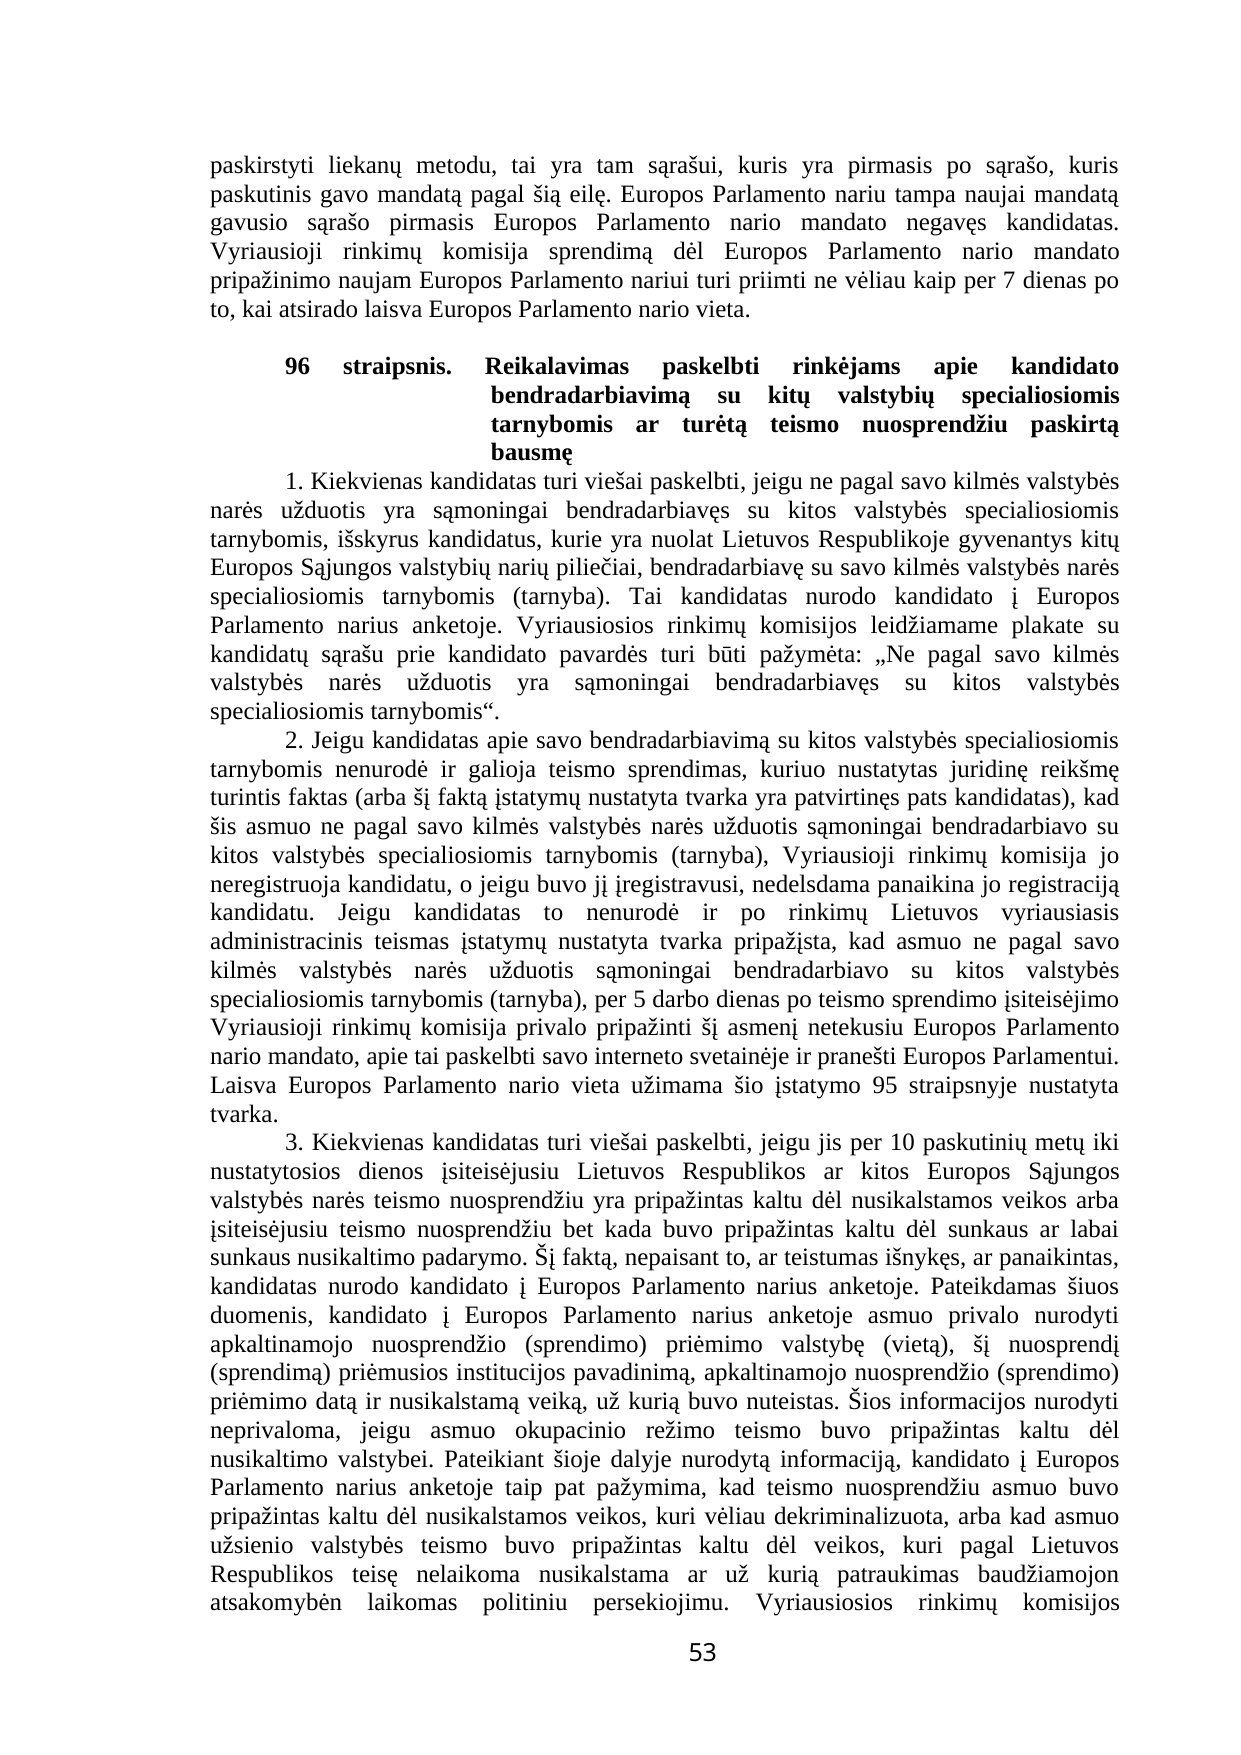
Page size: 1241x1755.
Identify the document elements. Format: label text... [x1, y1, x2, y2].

text 96 straipsnis. Reikalavimas paskelbti rinkėjams apie kandidato bendradarbiavimą su kitų valstybių specialiosiomis tarnybomis ar turėtą teismo nuosprendžiu paskirtą bausmę [285, 351, 1120, 466]
text 2. Jeigu kandidatas apie savo bendradarbiavimą su kitos valstybės specialiosiomis tarnybomis nenurodė ir galioja teismo sprendimas, kuriuo nustatytas juridinę reikšmę turintis faktas (arba šį faktą įstatymų nustatyta tvarka yra patvirtinęs pats kandidatas), kad šis asmuo ne pagal savo kilmės valstybės narės užduotis sąmoningai bendradarbiavo su kitos valstybės specialiosiomis tarnybomis (tarnyba), Vyriausioji rinkimų komisija jo neregistruoja kandidatu, o jeigu buvo jį įregistravusi, nedelsdama panaikina jo registraciją kandidatu. Jeigu kandidatas to nenurodė ir po rinkimų Lietuvos vyriausiasis administracinis teismas įstatymų nustatyta tvarka pripažįsta, kad asmuo ne pagal savo kilmės valstybės narės užduotis sąmoningai bendradarbiavo su kitos valstybės specialiosiomis tarnybomis (tarnyba), per 5 darbo dienas po teismo sprendimo įsiteisėjimo Vyriausioji rinkimų komisija privalo pripažinti šį asmenį netekusiu Europos Parlamento nario mandato, apie tai paskelbti savo interneto svetainėje ir pranešti Europos Parlamentui. Laisva Europos Parlamento nario vieta užimama šio įstatymo 95 straipsnyje nustatyta tvarka. [210, 725, 1120, 1127]
text 3. Kiekvienas kandidatas turi viešai paskelbti, jeigu jis per 10 paskutinių metų iki nustatytosios dienos įsiteisėjusiu Lietuvos Respublikos ar kitos Europos Sąjungos valstybės narės teismo nuosprendžiu yra pripažintas kaltu dėl nusikalstamos veikos arba įsiteisėjusiu teismo nuosprendžiu bet kada buvo pripažintas kaltu dėl sunkaus ar labai sunkaus nusikaltimo padarymo. Šį faktą, nepaisant to, ar teistumas išnykęs, ar panaikintas, kandidatas nurodo kandidato į Europos Parlamento narius anketoje. Pateikdamas šiuos duomenis, kandidato į Europos Parlamento narius anketoje asmuo privalo nurodyti apkaltinamojo nuosprendžio (sprendimo) priėmimo valstybę (vietą), šį nuosprendį (sprendimą) priėmusios institucijos pavadinimą, apkaltinamojo nuosprendžio (sprendimo) priėmimo datą ir nusikalstamą veiką, už kurią buvo nuteistas. Šios informacijos nurodyti neprivaloma, jeigu asmuo okupacinio režimo teismo buvo pripažintas kaltu dėl nusikaltimo valstybei. Pateikiant šioje dalyje nurodytą informaciją, kandidato į Europos Parlamento narius anketoje taip pat pažymima, kad teismo nuosprendžiu asmuo buvo pripažintas kaltu dėl nusikalstamos veikos, kuri vėliau dekriminalizuota, arba kad asmuo užsienio valstybės teismo buvo pripažintas kaltu dėl veikos, kuri pagal Lietuvos Respublikos teisę nelaikoma nusikalstama ar už kurią patraukimas baudžiamojon atsakomybėn laikomas politiniu persekiojimu. Vyriausiosios rinkimų komisijos [210, 1127, 1120, 1616]
text paskirstyti liekanų metodu, tai yra tam sąrašui, kuris yra pirmasis po sąrašo, kuris paskutinis gavo mandatą pagal šią eilę. Europos Parlamento nariu tampa naujai mandatą gavusio sąrašo pirmasis Europos Parlamento nario mandato negavęs kandidatas. Vyriausioji rinkimų komisija sprendimą dėl Europos Parlamento nario mandato pripažinimo naujam Europos Parlamento nariui turi priimti ne vėliau kaip per 7 dienas po to, kai atsirado laisva Europos Parlamento nario vieta. [210, 150, 1120, 322]
text 1. Kiekvienas kandidatas turi viešai paskelbti, jeigu ne pagal savo kilmės valstybės narės užduotis yra sąmoningai bendradarbiavęs su kitos valstybės specialiosiomis tarnybomis, išskyrus kandidatus, kurie yra nuolat Lietuvos Respublikoje gyvenantys kitų Europos Sąjungos valstybių narių piliečiai, bendradarbiavę su savo kilmės valstybės narės specialiosiomis tarnybomis (tarnyba). Tai kandidatas nurodo kandidato į Europos Parlamento narius anketoje. Vyriausiosios rinkimų komisijos leidžiamame plakate su kandidatų sąrašu prie kandidato pavardės turi būti pažymėta: „Ne pagal savo kilmės valstybės narės užduotis yra sąmoningai bendradarbiavęs su kitos valstybės specialiosiomis tarnybomis“. [210, 466, 1120, 725]
